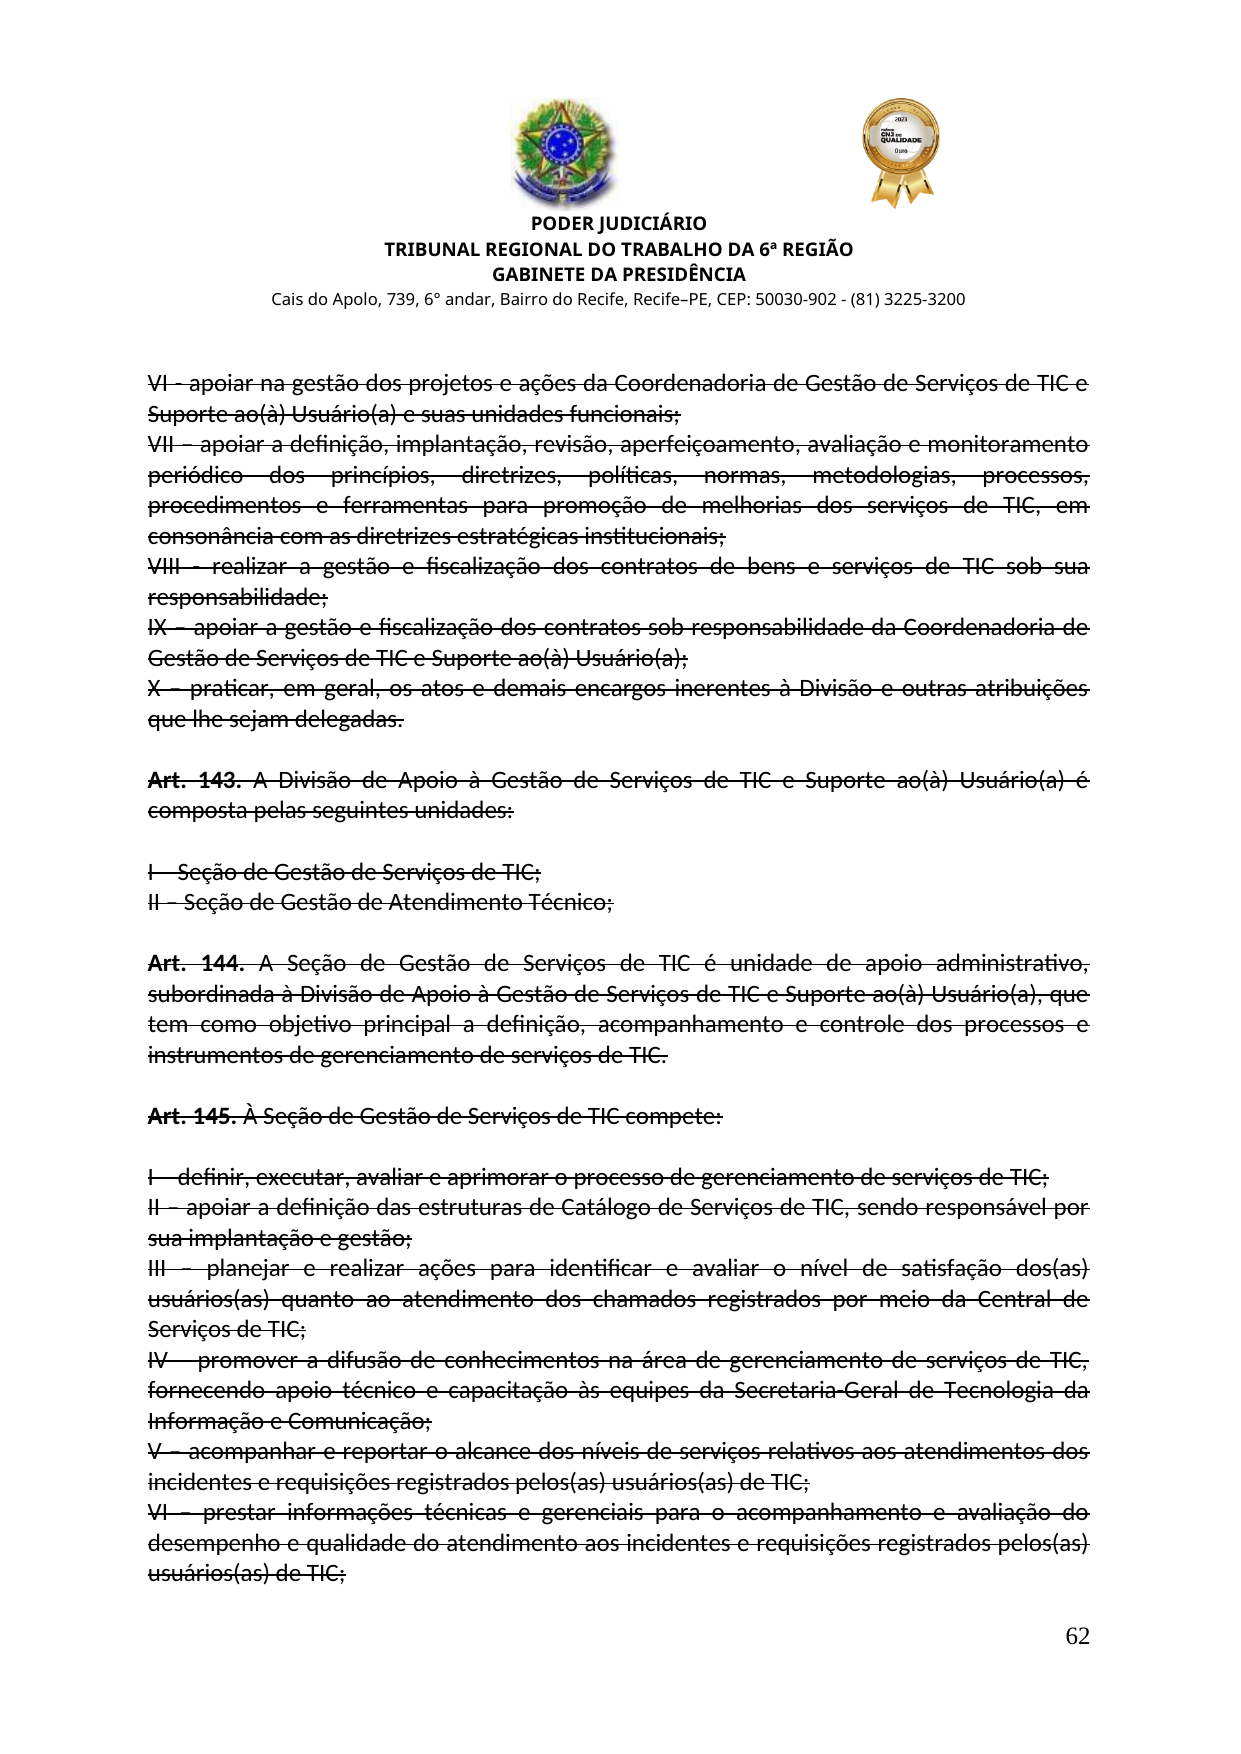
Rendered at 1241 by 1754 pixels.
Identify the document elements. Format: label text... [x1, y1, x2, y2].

text V – acompanhar e reportar o alcance dos níveis de serviços relativos aos atendimentos dos incidentes e requisições registrados pelos(as) usuários(as) de TIC; [147, 1436, 1090, 1452]
text Art. 143. A Divisão de Apoio à Gestão de Serviços de TIC e Suporte ao(à) Usuário(a) é composta pelas seguintes unidades: [147, 764, 1090, 780]
text VII – apoiar a definição, implantação, revisão, aperfeiçoamento, avaliação e monitoramento periódico dos princípios, diretrizes, políticas, normas, metodologias, processos, procedimentos e ferramentas para promoção de melhorias dos serviços de TIC, em consonância com as diretrizes estratégicas institucionais; [147, 446, 1090, 475]
text VII – apoiar a definição, implantação, revisão, aperfeiçoamento, avaliação e monitoramento periódico dos princípios, diretrizes, políticas, normas, metodologias, processos, procedimentos e ferramentas para promoção de melhorias dos serviços de TIC, em consonância com as diretrizes estratégicas institucionais; [147, 428, 1090, 445]
text II – apoiar a definição das estruturas de Catálogo de Serviços de TIC, sendo responsável por sua implantação e gestão; [147, 1191, 1090, 1208]
text I – Seção de Gestão de Serviços de TIC; [147, 856, 1090, 886]
text X – praticar, em geral, os atos e demais encargos inerentes à Divisão e outras atribuições que lhe sejam delegadas. [147, 672, 1090, 689]
text Art. 144. A Seção de Gestão de Serviços de TIC é unidade de apoio administrativo, subordinada à Divisão de Apoio à Gestão de Serviços de TIC e Suporte ao(à) Usuário(a), que tem como objetivo principal a definição, acompanhamento e controle dos processos e instrumentos de gerenciamento de serviços de TIC. [147, 965, 1090, 994]
text Art. 144. A Seção de Gestão de Serviços de TIC é unidade de apoio administrativo, subordinada à Divisão de Apoio à Gestão de Serviços de TIC e Suporte ao(à) Usuário(a), que tem como objetivo principal a definição, acompanhamento e controle dos processos e instrumentos de gerenciamento de serviços de TIC. [147, 1026, 1090, 1069]
text Art. 143. A Divisão de Apoio à Gestão de Serviços de TIC e Suporte ao(à) Usuário(a) é composta pelas seguintes unidades: [147, 782, 1090, 825]
text II – Seção de Gestão de Atendimento Técnico; [147, 886, 1090, 917]
text VIII - realizar a gestão e fiscalização dos contratos de bens e serviços de TIC sob sua responsabilidade; [147, 550, 1090, 567]
text Art. 144. A Seção de Gestão de Serviços de TIC é unidade de apoio administrativo, subordinada à Divisão de Apoio à Gestão de Serviços de TIC e Suporte ao(à) Usuário(a), que tem como objetivo principal a definição, acompanhamento e controle dos processos e instrumentos de gerenciamento de serviços de TIC. [147, 947, 1090, 964]
text VII – apoiar a definição, implantação, revisão, aperfeiçoamento, avaliação e monitoramento periódico dos princípios, diretrizes, políticas, normas, metodologias, processos, procedimentos e ferramentas para promoção de melhorias dos serviços de TIC, em consonância com as diretrizes estratégicas institucionais; [147, 476, 1090, 506]
text VIII - realizar a gestão e fiscalização dos contratos de bens e serviços de TIC sob sua responsabilidade; [147, 568, 1090, 611]
text VI - apoiar na gestão dos projetos e ações da Coordenadoria de Gestão de Serviços de TIC e Suporte ao(à) Usuário(a) e suas unidades funcionais; [147, 367, 1090, 428]
text VI – prestar informações técnicas e gerenciais para o acompanhamento e avaliação do desempenho e qualidade do atendimento aos incidentes e requisições registrados pelos(as) usuários(as) de TIC; [147, 1497, 1090, 1513]
text III – planejar e realizar ações para identificar e avaliar o nível de satisfação dos(as) usuários(as) quanto ao atendimento dos chamados registrados por meio da Central de Serviços de TIC; [147, 1252, 1090, 1269]
text II – apoiar a definição das estruturas de Catálogo de Serviços de TIC, sendo responsável por sua implantação e gestão; [147, 1209, 1090, 1252]
text III – planejar e realizar ações para identificar e avaliar o nível de satisfação dos(as) usuários(as) quanto ao atendimento dos chamados registrados por meio da Central de Serviços de TIC; [147, 1270, 1090, 1299]
text X – praticar, em geral, os atos e demais encargos inerentes à Divisão e outras atribuições que lhe sejam delegadas. [147, 691, 1090, 733]
text VI – prestar informações técnicas e gerenciais para o acompanhamento e avaliação do desempenho e qualidade do atendimento aos incidentes e requisições registrados pelos(as) usuários(as) de TIC; [147, 1514, 1090, 1544]
text IV – promover a difusão de conhecimentos na área de gerenciamento de serviços de TIC, fornecendo apoio técnico e capacitação às equipes da Secretaria-Geral de Tecnologia da Informação e Comunicação; [147, 1344, 1090, 1391]
text III – planejar e realizar ações para identificar e avaliar o nível de satisfação dos(as) usuários(as) quanto ao atendimento dos chamados registrados por meio da Central de Serviços de TIC; [147, 1300, 1090, 1344]
text VII – apoiar a definição, implantação, revisão, aperfeiçoamento, avaliação e monitoramento periódico dos princípios, diretrizes, políticas, normas, metodologias, processos, procedimentos e ferramentas para promoção de melhorias dos serviços de TIC, em consonância com as diretrizes estratégicas institucionais; [147, 507, 1090, 550]
text IV – promover a difusão de conhecimentos na área de gerenciamento de serviços de TIC, fornecendo apoio técnico e capacitação às equipes da Secretaria-Geral de Tecnologia da Informação e Comunicação; [147, 1392, 1090, 1436]
text Art. 145. À Seção de Gestão de Serviços de TIC compete: [147, 1100, 1090, 1130]
text IX – apoiar a gestão e fiscalização dos contratos sob responsabilidade da Coordenadoria de Gestão de Serviços de TIC e Suporte ao(à) Usuário(a); [147, 629, 1090, 672]
text IX – apoiar a gestão e fiscalização dos contratos sob responsabilidade da Coordenadoria de Gestão de Serviços de TIC e Suporte ao(à) Usuário(a); [147, 611, 1090, 628]
text V – acompanhar e reportar o alcance dos níveis de serviços relativos aos atendimentos dos incidentes e requisições registrados pelos(as) usuários(as) de TIC; [147, 1453, 1090, 1497]
text Art. 144. A Seção de Gestão de Serviços de TIC é unidade de apoio administrativo, subordinada à Divisão de Apoio à Gestão de Serviços de TIC e Suporte ao(à) Usuário(a), que tem como objetivo principal a definição, acompanhamento e controle dos processos e instrumentos de gerenciamento de serviços de TIC. [147, 995, 1090, 1025]
text I – definir, executar, avaliar e aprimorar o processo de gerenciamento de serviços de TIC; [147, 1161, 1090, 1191]
text VI – prestar informações técnicas e gerenciais para o acompanhamento e avaliação do desempenho e qualidade do atendimento aos incidentes e requisições registrados pelos(as) usuários(as) de TIC; [147, 1545, 1090, 1588]
